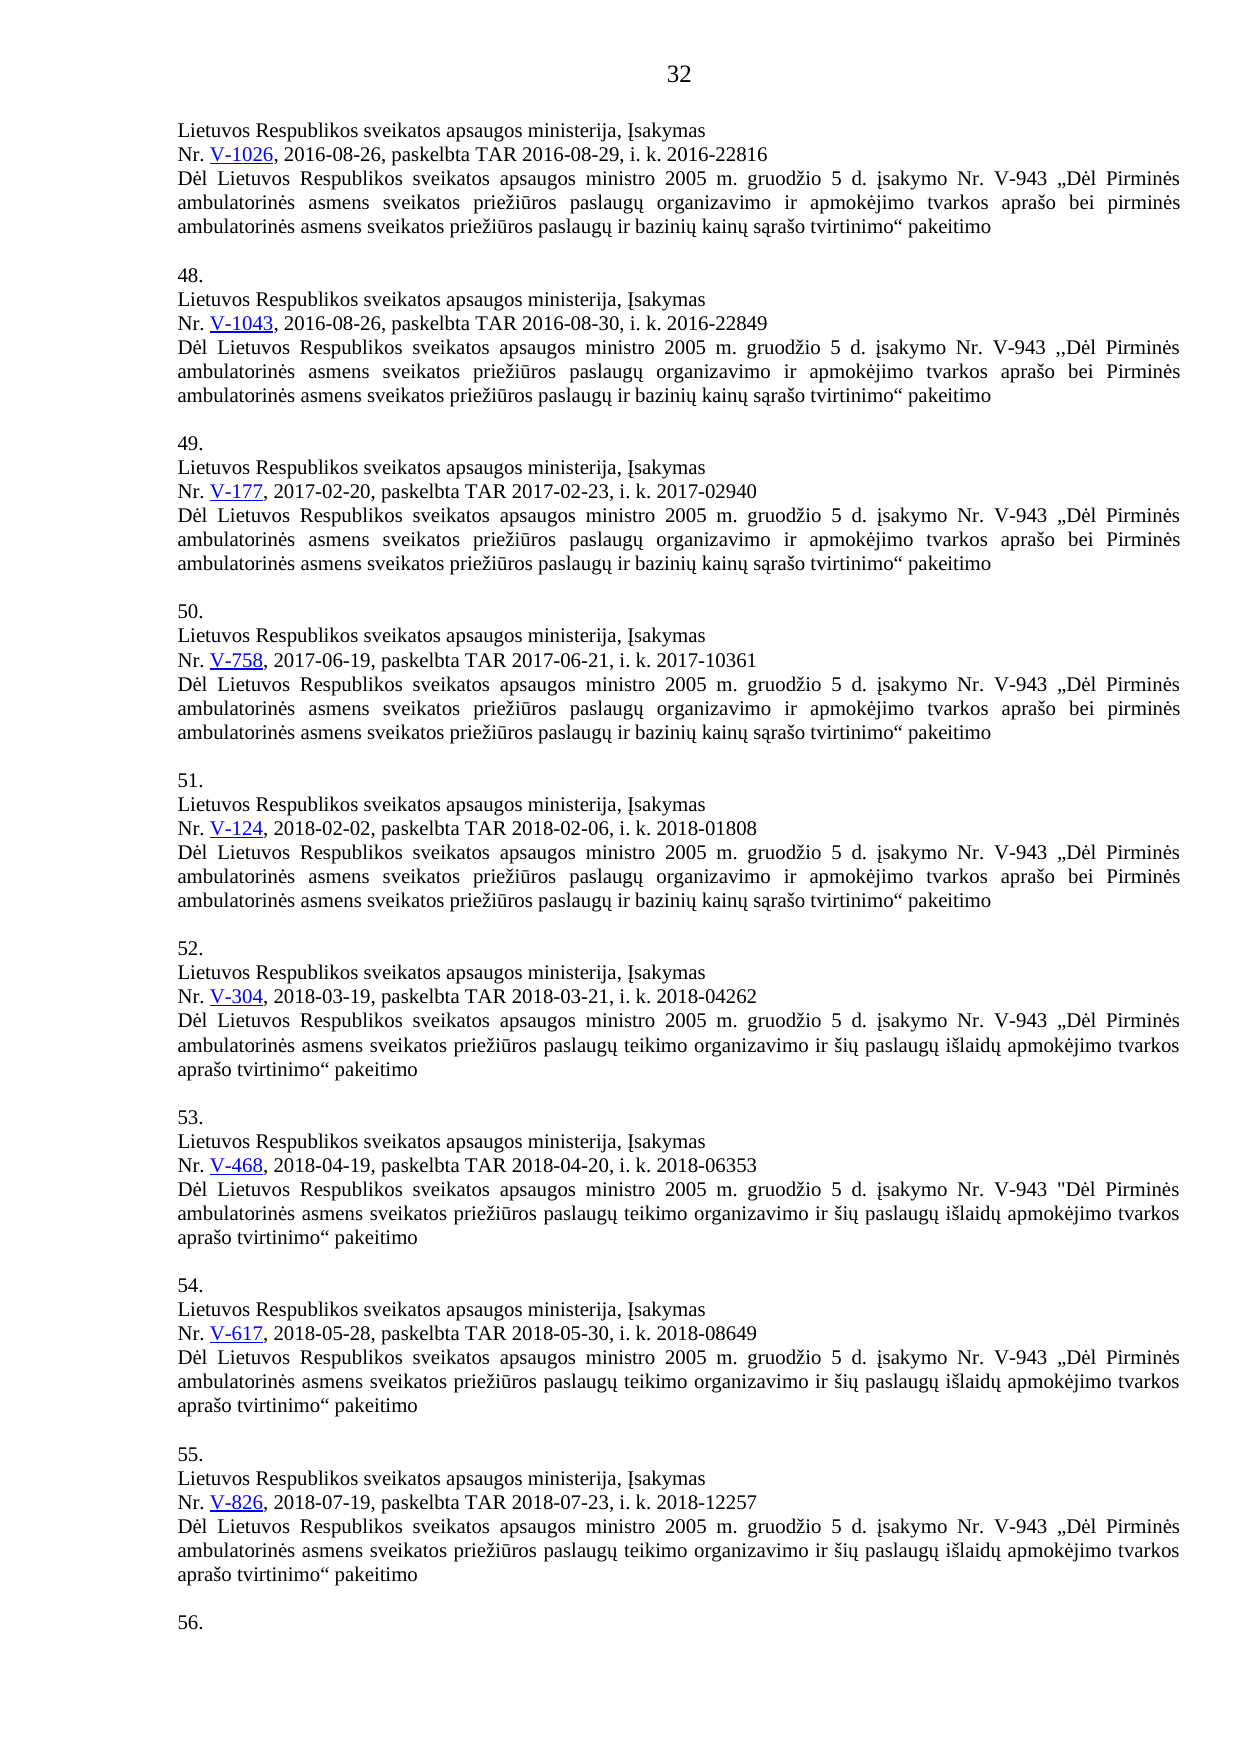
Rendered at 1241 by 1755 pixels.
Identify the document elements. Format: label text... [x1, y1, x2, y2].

text Lietuvos Respublikos sveikatos apsaugos ministerija, Įsakymas [177, 118, 1181, 142]
text Nr. V-826, 2018-07-19, paskelbta TAR 2018-07-23, i. k. 2018-12257 [177, 1490, 1181, 1514]
text Lietuvos Respublikos sveikatos apsaugos ministerija, Įsakymas [177, 287, 1181, 311]
text Lietuvos Respublikos sveikatos apsaugos ministerija, Įsakymas [177, 960, 1181, 984]
text 53. [177, 1105, 1181, 1129]
text 48. [177, 262, 1181, 287]
text Lietuvos Respublikos sveikatos apsaugos ministerija, Įsakymas [177, 1297, 1181, 1321]
text Nr. V-124, 2018-02-02, paskelbta TAR 2018-02-06, i. k. 2018-01808 [177, 816, 1181, 840]
text Dėl Lietuvos Respublikos sveikatos apsaugos ministro 2005 m. gruodžio 5 d. įsakymo Nr. V-943 „Dėl Pirminės ambulatorinės asmens sveikatos priežiūros paslaugų teikimo organizavimo ir šių paslaugų išlaidų apmokėjimo tvarkos aprašo tvirtinimo“ pakeitimo [177, 1008, 1181, 1081]
text Dėl Lietuvos Respublikos sveikatos apsaugos ministro 2005 m. gruodžio 5 d. įsakymo Nr. V-943 „Dėl Pirminės ambulatorinės asmens sveikatos priežiūros paslaugų organizavimo ir apmokėjimo tvarkos aprašo bei pirminės ambulatorinės asmens sveikatos priežiūros paslaugų ir bazinių kainų sąrašo tvirtinimo“ pakeitimo [177, 166, 1181, 238]
text Nr. V-304, 2018-03-19, paskelbta TAR 2018-03-21, i. k. 2018-04262 [177, 984, 1181, 1008]
text Nr. V-1043, 2016-08-26, paskelbta TAR 2016-08-30, i. k. 2016-22849 [177, 311, 1181, 335]
text Nr. V-177, 2017-02-20, paskelbta TAR 2017-02-23, i. k. 2017-02940 [177, 479, 1181, 503]
text Lietuvos Respublikos sveikatos apsaugos ministerija, Įsakymas [177, 623, 1181, 647]
text 49. [177, 431, 1181, 455]
text Dėl Lietuvos Respublikos sveikatos apsaugos ministro 2005 m. gruodžio 5 d. įsakymo Nr. V-943 „Dėl Pirminės ambulatorinės asmens sveikatos priežiūros paslaugų teikimo organizavimo ir šių paslaugų išlaidų apmokėjimo tvarkos aprašo tvirtinimo“ pakeitimo [177, 1514, 1181, 1586]
text Lietuvos Respublikos sveikatos apsaugos ministerija, Įsakymas [177, 1129, 1181, 1153]
text Nr. V-617, 2018-05-28, paskelbta TAR 2018-05-30, i. k. 2018-08649 [177, 1321, 1181, 1345]
text 52. [177, 936, 1181, 960]
text Lietuvos Respublikos sveikatos apsaugos ministerija, Įsakymas [177, 1466, 1181, 1490]
text Lietuvos Respublikos sveikatos apsaugos ministerija, Įsakymas [177, 792, 1181, 816]
text 51. [177, 768, 1181, 792]
text Dėl Lietuvos Respublikos sveikatos apsaugos ministro 2005 m. gruodžio 5 d. įsakymo Nr. V-943 „Dėl Pirminės ambulatorinės asmens sveikatos priežiūros paslaugų organizavimo ir apmokėjimo tvarkos aprašo bei Pirminės ambulatorinės asmens sveikatos priežiūros paslaugų ir bazinių kainų sąrašo tvirtinimo“ pakeitimo [177, 840, 1181, 912]
text Nr. V-468, 2018-04-19, paskelbta TAR 2018-04-20, i. k. 2018-06353 [177, 1153, 1181, 1177]
text 54. [177, 1273, 1181, 1297]
text Dėl Lietuvos Respublikos sveikatos apsaugos ministro 2005 m. gruodžio 5 d. įsakymo Nr. V-943 ,,Dėl Pirminės ambulatorinės asmens sveikatos priežiūros paslaugų organizavimo ir apmokėjimo tvarkos aprašo bei Pirminės ambulatorinės asmens sveikatos priežiūros paslaugų ir bazinių kainų sąrašo tvirtinimo“ pakeitimo [177, 335, 1181, 407]
text Nr. V-758, 2017-06-19, paskelbta TAR 2017-06-21, i. k. 2017-10361 [177, 647, 1181, 672]
text 50. [177, 599, 1181, 623]
text Dėl Lietuvos Respublikos sveikatos apsaugos ministro 2005 m. gruodžio 5 d. įsakymo Nr. V-943 "Dėl Pirminės ambulatorinės asmens sveikatos priežiūros paslaugų teikimo organizavimo ir šių paslaugų išlaidų apmokėjimo tvarkos aprašo tvirtinimo“ pakeitimo [177, 1177, 1181, 1249]
text Lietuvos Respublikos sveikatos apsaugos ministerija, Įsakymas [177, 455, 1181, 479]
text Nr. V-1026, 2016-08-26, paskelbta TAR 2016-08-29, i. k. 2016-22816 [177, 142, 1181, 166]
text 56. [177, 1610, 1181, 1634]
text Dėl Lietuvos Respublikos sveikatos apsaugos ministro 2005 m. gruodžio 5 d. įsakymo Nr. V-943 „Dėl Pirminės ambulatorinės asmens sveikatos priežiūros paslaugų teikimo organizavimo ir šių paslaugų išlaidų apmokėjimo tvarkos aprašo tvirtinimo“ pakeitimo [177, 1345, 1181, 1417]
text 55. [177, 1442, 1181, 1466]
text Dėl Lietuvos Respublikos sveikatos apsaugos ministro 2005 m. gruodžio 5 d. įsakymo Nr. V-943 „Dėl Pirminės ambulatorinės asmens sveikatos priežiūros paslaugų organizavimo ir apmokėjimo tvarkos aprašo bei Pirminės ambulatorinės asmens sveikatos priežiūros paslaugų ir bazinių kainų sąrašo tvirtinimo“ pakeitimo [177, 503, 1181, 575]
text Dėl Lietuvos Respublikos sveikatos apsaugos ministro 2005 m. gruodžio 5 d. įsakymo Nr. V-943 „Dėl Pirminės ambulatorinės asmens sveikatos priežiūros paslaugų organizavimo ir apmokėjimo tvarkos aprašo bei pirminės ambulatorinės asmens sveikatos priežiūros paslaugų ir bazinių kainų sąrašo tvirtinimo“ pakeitimo [177, 672, 1181, 744]
